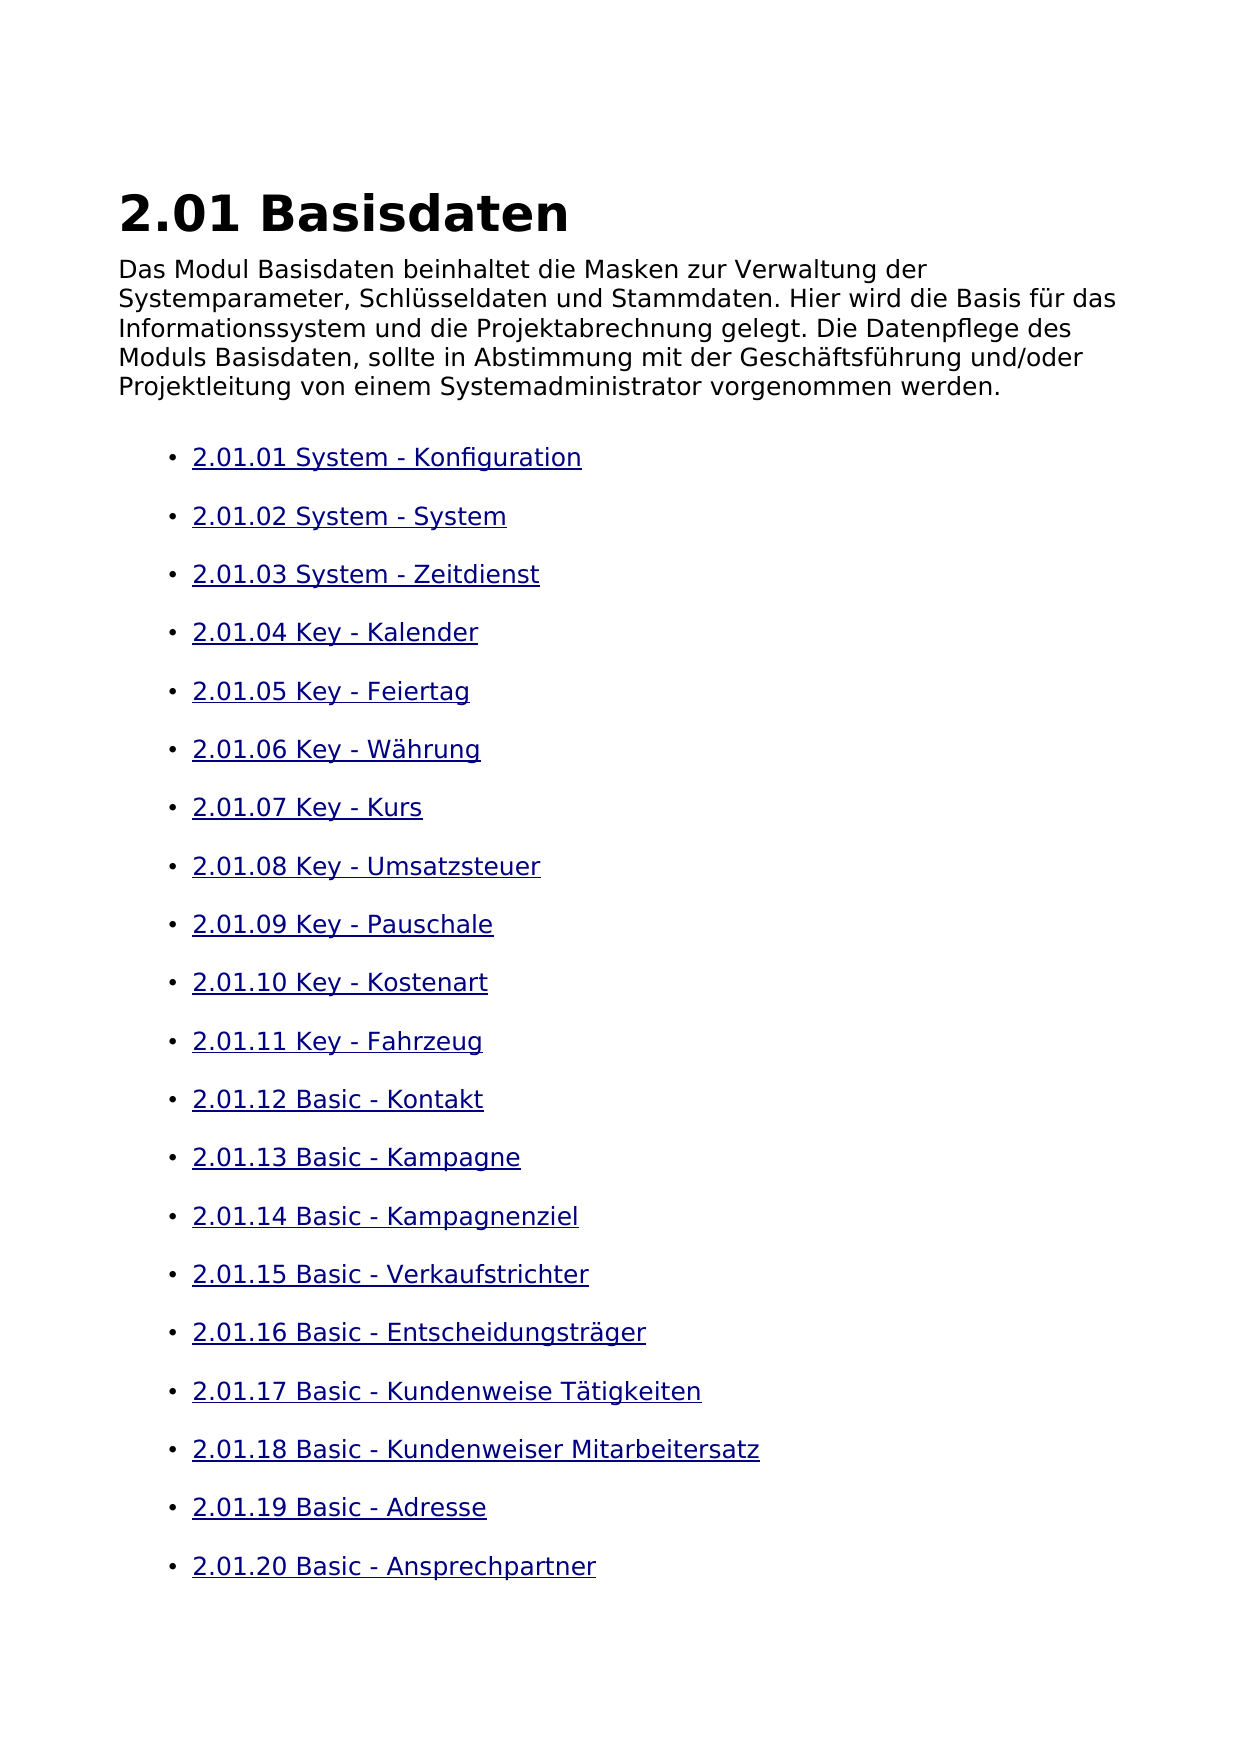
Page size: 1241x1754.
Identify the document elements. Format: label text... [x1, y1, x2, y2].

list 2.01.13 Basic - Kampagne [177, 1143, 1122, 1202]
list 2.01.14 Basic - Kampagnenziel [177, 1202, 1122, 1260]
list 2.01.07 Key - Kurs [177, 793, 1122, 852]
list 2.01.16 Basic - Entscheidungsträger [177, 1318, 1122, 1377]
list 2.01.03 System - Zeitdienst [177, 560, 1122, 618]
list 2.01.06 Key - Währung [177, 735, 1122, 793]
list 2.01.12 Basic - Kontakt [177, 1085, 1122, 1143]
list 2.01.01 System - Konfiguration [177, 443, 1122, 502]
list 2.01.18 Basic - Kundenweiser Mitarbeitersatz [177, 1435, 1122, 1493]
list 2.01.19 Basic - Adresse [177, 1493, 1122, 1552]
list 2.01.20 Basic - Ansprechpartner [177, 1552, 1122, 1610]
subtitle 2.01 Basisdaten [118, 185, 1122, 243]
list 2.01.11 Key - Fahrzeug [177, 1027, 1122, 1085]
text Das Modul Basisdaten beinhaltet die Masken zur Verwaltung der Systemparameter, Schlüsseldaten und Stammdaten. Hier wird die Basis für das Informationssystem und die Projektabrechnung gelegt. Die Datenpflege des Moduls Basisdaten, sollte in Abstimmung mit der Geschäftsführung und/oder Projektleitung von einem Systemadministrator vorgenommen werden. [118, 256, 1122, 401]
list 2.01.08 Key - Umsatzsteuer [177, 852, 1122, 910]
list 2.01.09 Key - Pauschale [177, 910, 1122, 968]
list 2.01.05 Key - Feiertag [177, 677, 1122, 735]
list 2.01.17 Basic - Kundenweise Tätigkeiten [177, 1377, 1122, 1435]
list 2.01.02 System - System [177, 502, 1122, 560]
list 2.01.10 Key - Kostenart [177, 968, 1122, 1027]
list 2.01.04 Key - Kalender [177, 618, 1122, 677]
list 2.01.15 Basic - Verkaufstrichter [177, 1260, 1122, 1318]
